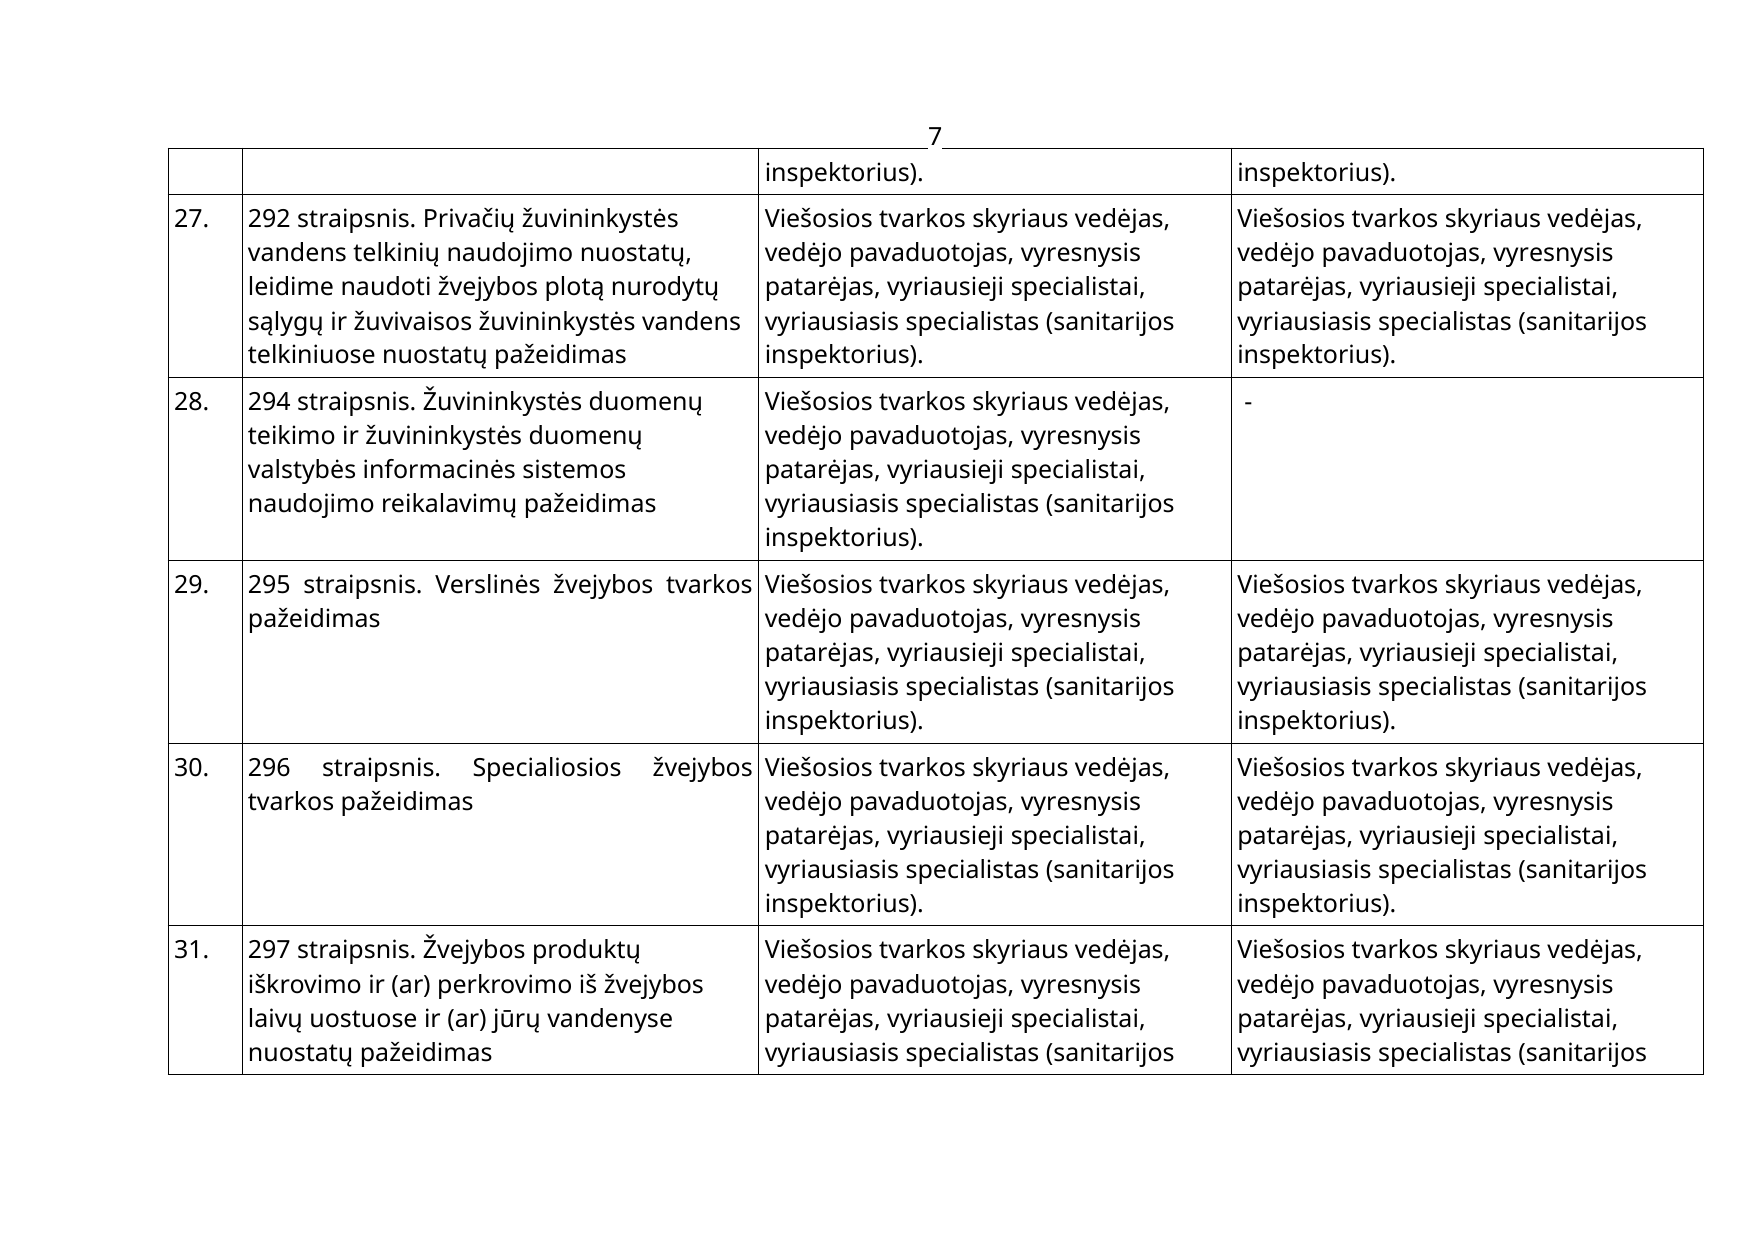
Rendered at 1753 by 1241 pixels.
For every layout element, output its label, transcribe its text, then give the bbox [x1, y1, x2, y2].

table_cell 297 straipsnis. Žvejybos produktų iškrovimo ir (ar) perkrovimo iš žvejybos laivų uostuose ir (ar) jūrų vandenyse nuostatų pažeidimas [243, 926, 758, 1074]
table_cell Viešosios tvarkos skyriaus vedėjas, vedėjo pavaduotojas, vyresnysis patarėjas, vyriausieji specialistai, vyriausiasis specialistas (sanitarijos inspektorius). [759, 195, 1231, 377]
table_cell Viešosios tvarkos skyriaus vedėjas, vedėjo pavaduotojas, vyresnysis patarėjas, vyriausieji specialistai, vyriausiasis specialistas (sanitarijos inspektorius). [759, 378, 1231, 560]
table_cell 28. [169, 378, 242, 560]
table_cell 29. [169, 561, 242, 743]
table_cell inspektorius). [1232, 149, 1703, 194]
table_cell Viešosios tvarkos skyriaus vedėjas, vedėjo pavaduotojas, vyresnysis patarėjas, vyriausieji specialistai, vyriausiasis specialistas (sanitarijos inspektorius). [1232, 561, 1703, 743]
table_cell 31. [169, 926, 242, 1074]
table_cell 294 straipsnis. Žuvininkystės duomenų teikimo ir žuvininkystės duomenų valstybės informacinės sistemos naudojimo reikalavimų pažeidimas [243, 378, 758, 560]
table_cell 27. [169, 195, 242, 377]
table_cell Viešosios tvarkos skyriaus vedėjas, vedėjo pavaduotojas, vyresnysis patarėjas, vyriausieji specialistai, vyriausiasis specialistas (sanitarijos [759, 926, 1231, 1074]
table_cell [243, 149, 758, 194]
table_cell 30. [169, 744, 242, 925]
table_cell 296 straipsnis. Specialiosios žvejybos tvarkos pažeidimas [243, 744, 758, 925]
table_cell Viešosios tvarkos skyriaus vedėjas, vedėjo pavaduotojas, vyresnysis patarėjas, vyriausieji specialistai, vyriausiasis specialistas (sanitarijos inspektorius). [1232, 195, 1703, 377]
table_cell Viešosios tvarkos skyriaus vedėjas, vedėjo pavaduotojas, vyresnysis patarėjas, vyriausieji specialistai, vyriausiasis specialistas (sanitarijos inspektorius). [1232, 744, 1703, 925]
table_cell Viešosios tvarkos skyriaus vedėjas, vedėjo pavaduotojas, vyresnysis patarėjas, vyriausieji specialistai, vyriausiasis specialistas (sanitarijos [1232, 926, 1703, 1074]
table_cell 292 straipsnis. Privačių žuvininkystės vandens telkinių naudojimo nuostatų, leidime naudoti žvejybos plotą nurodytų sąlygų ir žuvivaisos žuvininkystės vandens telkiniuose nuostatų pažeidimas [243, 195, 758, 377]
table_cell [169, 149, 242, 194]
table_cell inspektorius). [759, 149, 1231, 194]
table_cell Viešosios tvarkos skyriaus vedėjas, vedėjo pavaduotojas, vyresnysis patarėjas, vyriausieji specialistai, vyriausiasis specialistas (sanitarijos inspektorius). [759, 561, 1231, 743]
table_cell Viešosios tvarkos skyriaus vedėjas, vedėjo pavaduotojas, vyresnysis patarėjas, vyriausieji specialistai, vyriausiasis specialistas (sanitarijos inspektorius). [759, 744, 1231, 925]
table_cell 295 straipsnis. Verslinės žvejybos tvarkos pažeidimas [243, 561, 758, 743]
table_cell - [1232, 378, 1703, 560]
